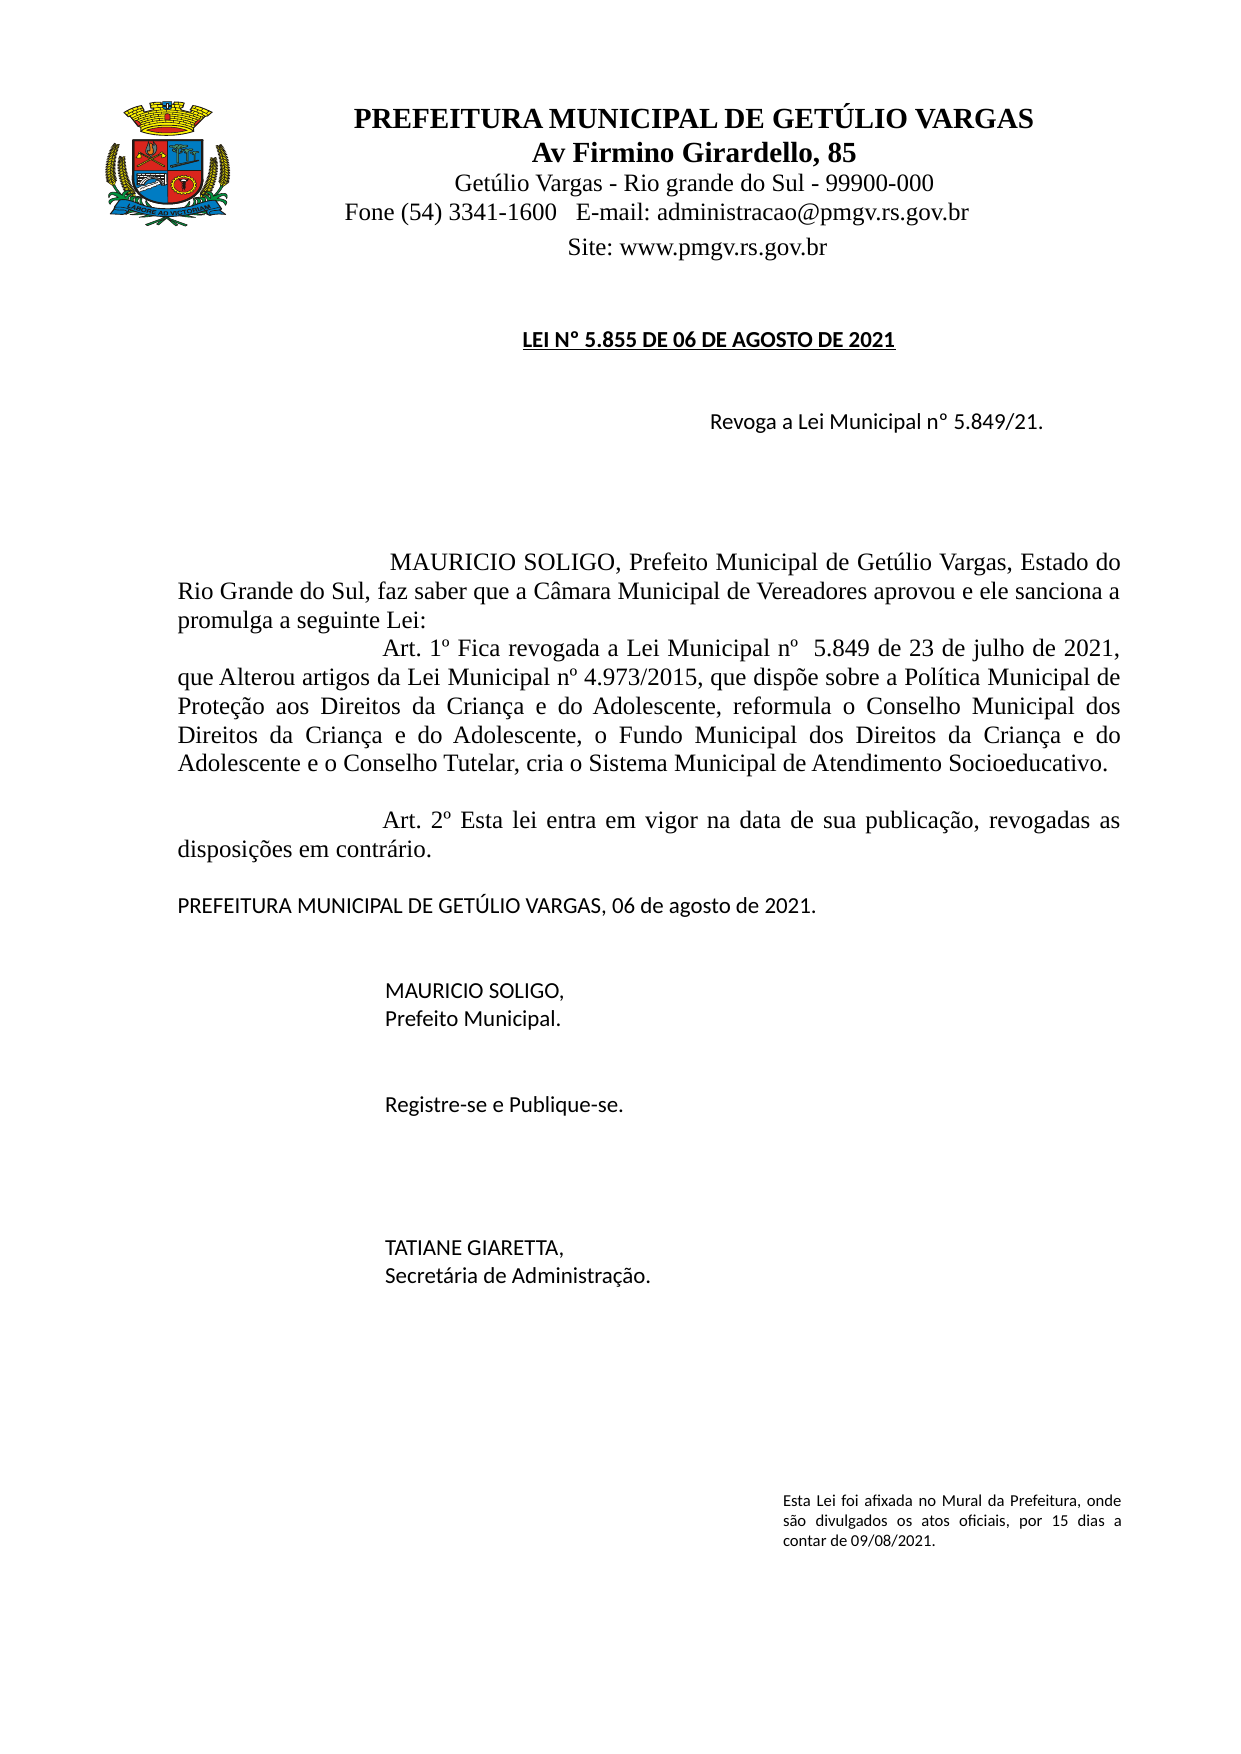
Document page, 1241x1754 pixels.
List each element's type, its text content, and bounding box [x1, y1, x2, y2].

text Esta Lei foi afixada no Mural da Prefeitura, onde são divulgados os atos oficiais, por 15 dias a contar de 09/08/2021. [783, 1490, 1122, 1551]
text PREFEITURA MUNICIPAL DE GETÚLIO VARGAS, 06 de agosto de 2021. [177, 863, 1122, 919]
text Prefeito Municipal. [177, 1004, 1122, 1032]
text LEI Nº 5.855 DE 06 DE AGOSTO DE 2021 [177, 325, 1240, 353]
text TATIANE GIARETTA, [177, 1233, 1122, 1261]
text MAURICIO SOLIGO, [177, 976, 1122, 1004]
text Art. 1º Fica revogada a Lei Municipal nº 5.849 de 23 de julho de 2021, que Alterou artigos da Lei Municipal nº 4.973/2015, que dispõe sobre a Política Municipal de Proteção aos Direitos da Criança e do Adolescente, reformula o Conselho Municipal dos Direitos da Criança e do Adolescente, o Fundo Municipal dos Direitos da Criança e do Adolescente e o Conselho Tutelar, cria o Sistema Municipal de Atendimento Socioeducativo. [177, 633, 1122, 777]
text Registre-se e Publique-se. [177, 1090, 1122, 1118]
text Revoga a Lei Municipal nº 5.849/21. [709, 407, 1115, 435]
text MAURICIO SOLIGO, Prefeito Municipal de Getúlio Vargas, Estado do Rio Grande do Sul, faz saber que a Câmara Municipal de Vereadores aprovou e ele sanciona a promulga a seguinte Lei: [177, 547, 1122, 633]
text Secretária de Administração. [177, 1261, 1122, 1289]
text Art. 2º Esta lei entra em vigor na data de sua publicação, revogadas as disposições em contrário. [177, 805, 1122, 863]
